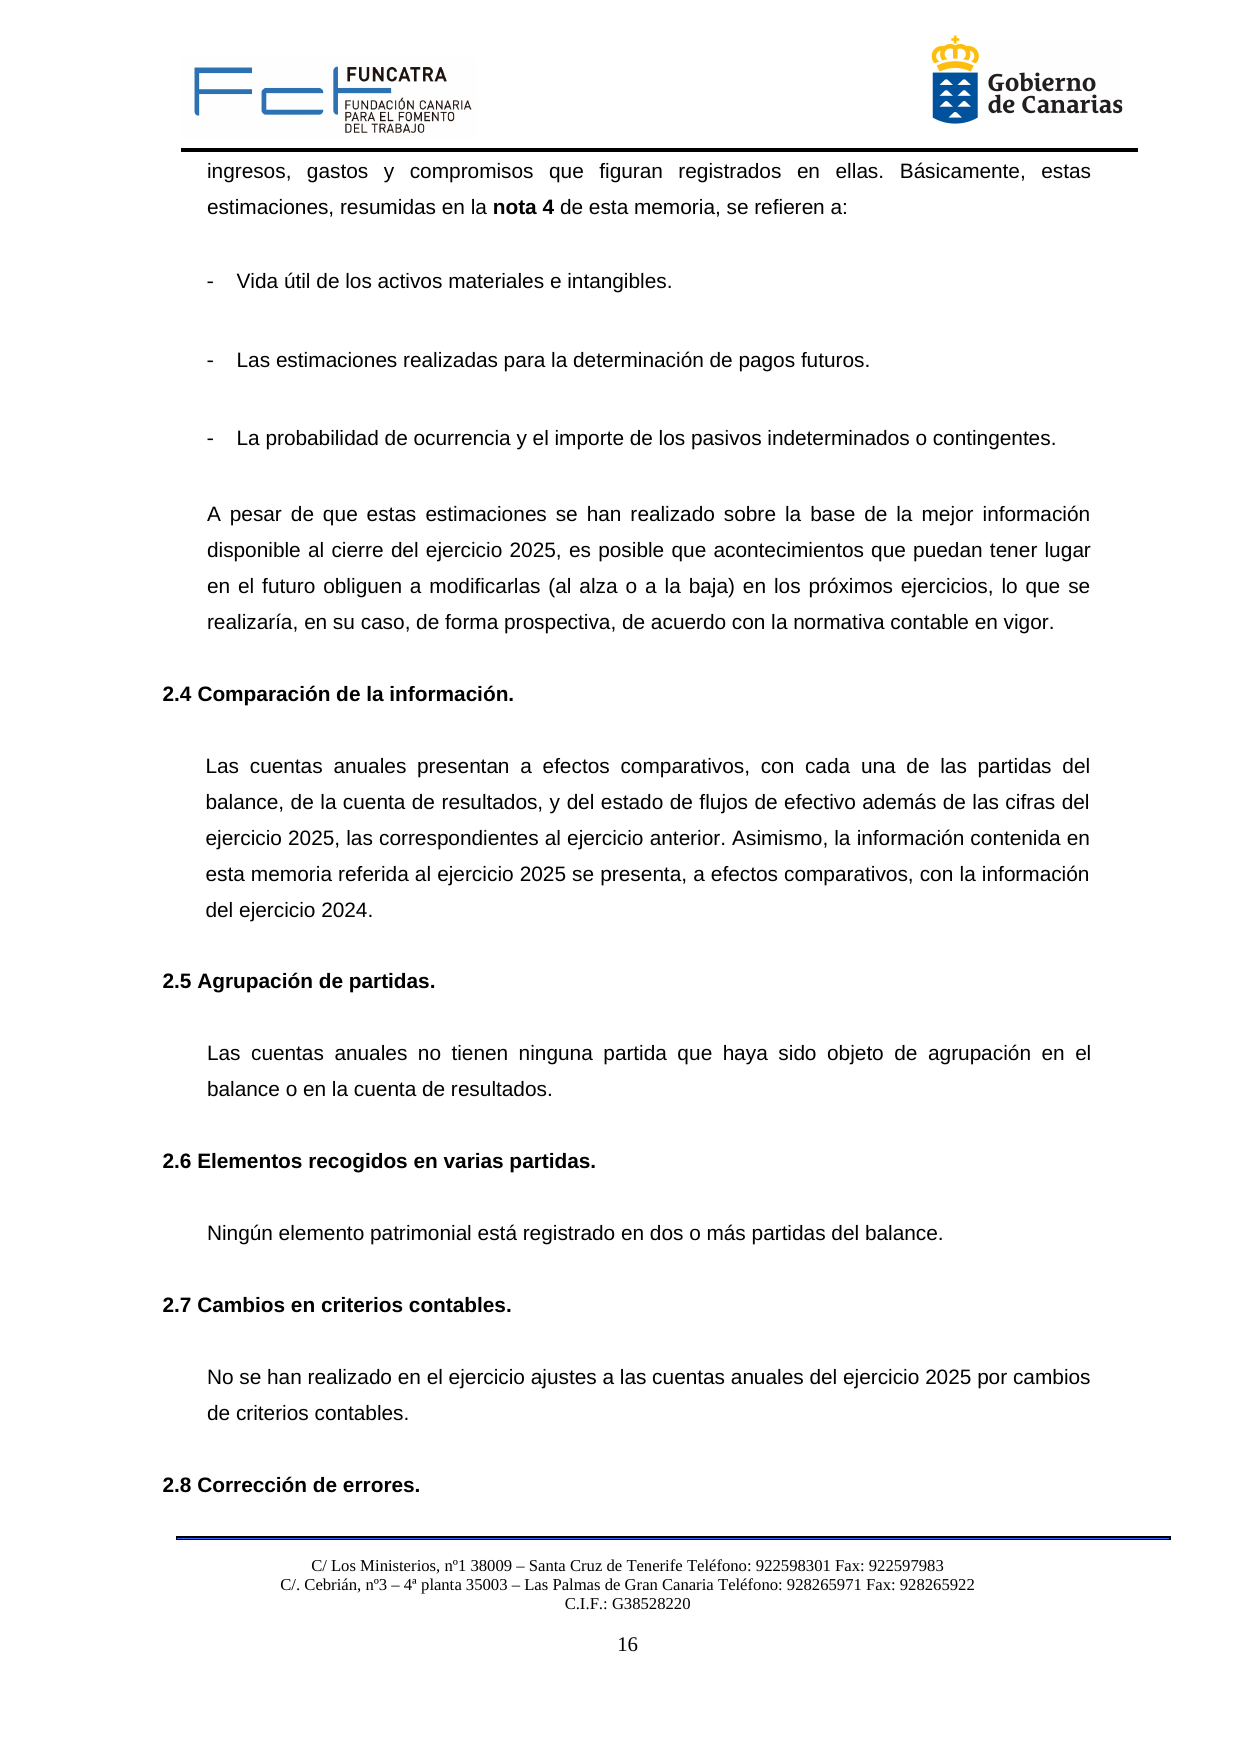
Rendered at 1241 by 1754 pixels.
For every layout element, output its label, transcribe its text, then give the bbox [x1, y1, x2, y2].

text No se han realizado en el ejercicio ajustes a las cuentas anuales del ejercicio 2025 por cambios [207, 1365, 1092, 1389]
list Vida útil de los activos materiales e intangibles. [207, 266, 1092, 295]
text Las cuentas anuales presentan a efectos comparativos, con cada una de las partidas del balance, de la cuenta de resultados, y del estado de flujos de efectivo además de las cifras del ejercicio 2025, las correspondientes al ejercicio anterior. Asimismo, la información contenida en esta memoria referida al ejercicio 2025 se presenta, a efectos comparativos, con la información del ejercicio 2024. [205, 754, 1091, 921]
text ingresos, gastos y compromisos que figuran registrados en ellas. Básicamente, estas estimaciones, resumidas en la nota 4 de esta memoria, se refieren a: [207, 159, 1092, 218]
text 2.7 Cambios en criterios contables. [162, 1293, 1092, 1317]
text Las cuentas anuales no tienen ninguna partida que haya sido objeto de agrupación en el balance o en la cuenta de resultados. [207, 1041, 1092, 1101]
text 2.5 Agrupación de partidas. [162, 969, 1092, 993]
list Las estimaciones realizadas para la determinación de pagos futuros. [207, 345, 1092, 373]
text Ningún elemento patrimonial está registrado en dos o más partidas del balance. [207, 1221, 1092, 1245]
text 2.4 Comparación de la información. [162, 682, 1092, 706]
picture [931, 35, 1123, 124]
text 2.8 Corrección de errores. [162, 1473, 1092, 1497]
picture [180, 57, 477, 138]
text A pesar de que estas estimaciones se han realizado sobre la base de la mejor información disponible al cierre del ejercicio 2025, es posible que acontecimientos que puedan tener lugar en el futuro obliguen a modificarlas (al alza o a la baja) en los próximos ejercicios, lo que se realizaría, en su caso, de forma prospectiva, de acuerdo con la normativa contable en vigor. [207, 502, 1092, 634]
text 2.6 Elementos recogidos en varias partidas. [162, 1149, 1092, 1173]
list La probabilidad de ocurrencia y el importe de los pasivos indeterminados o contingentes. [207, 423, 1092, 452]
text de criterios contables. [207, 1401, 1092, 1425]
